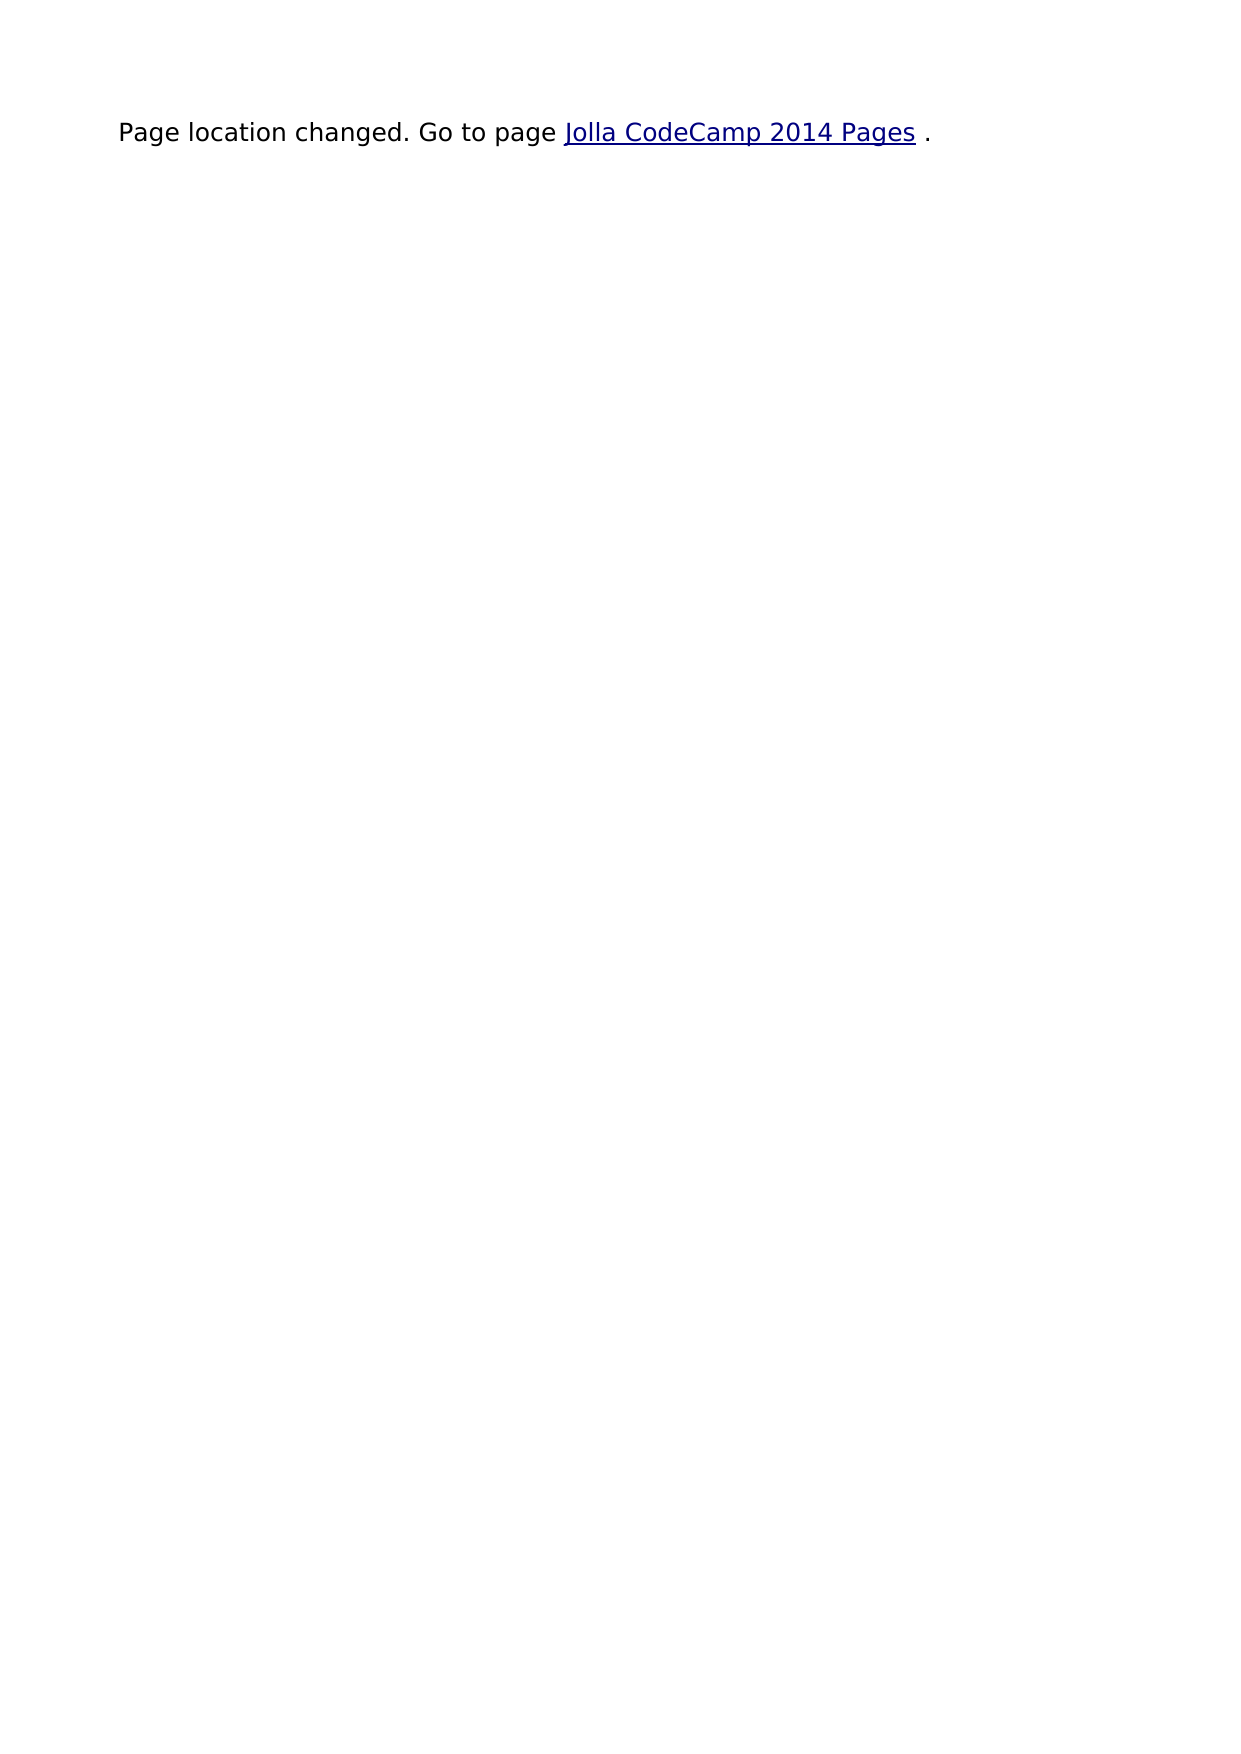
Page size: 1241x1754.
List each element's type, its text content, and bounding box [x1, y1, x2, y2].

text Page location changed. Go to page Jolla CodeCamp 2014 Pages . [118, 118, 1122, 147]
